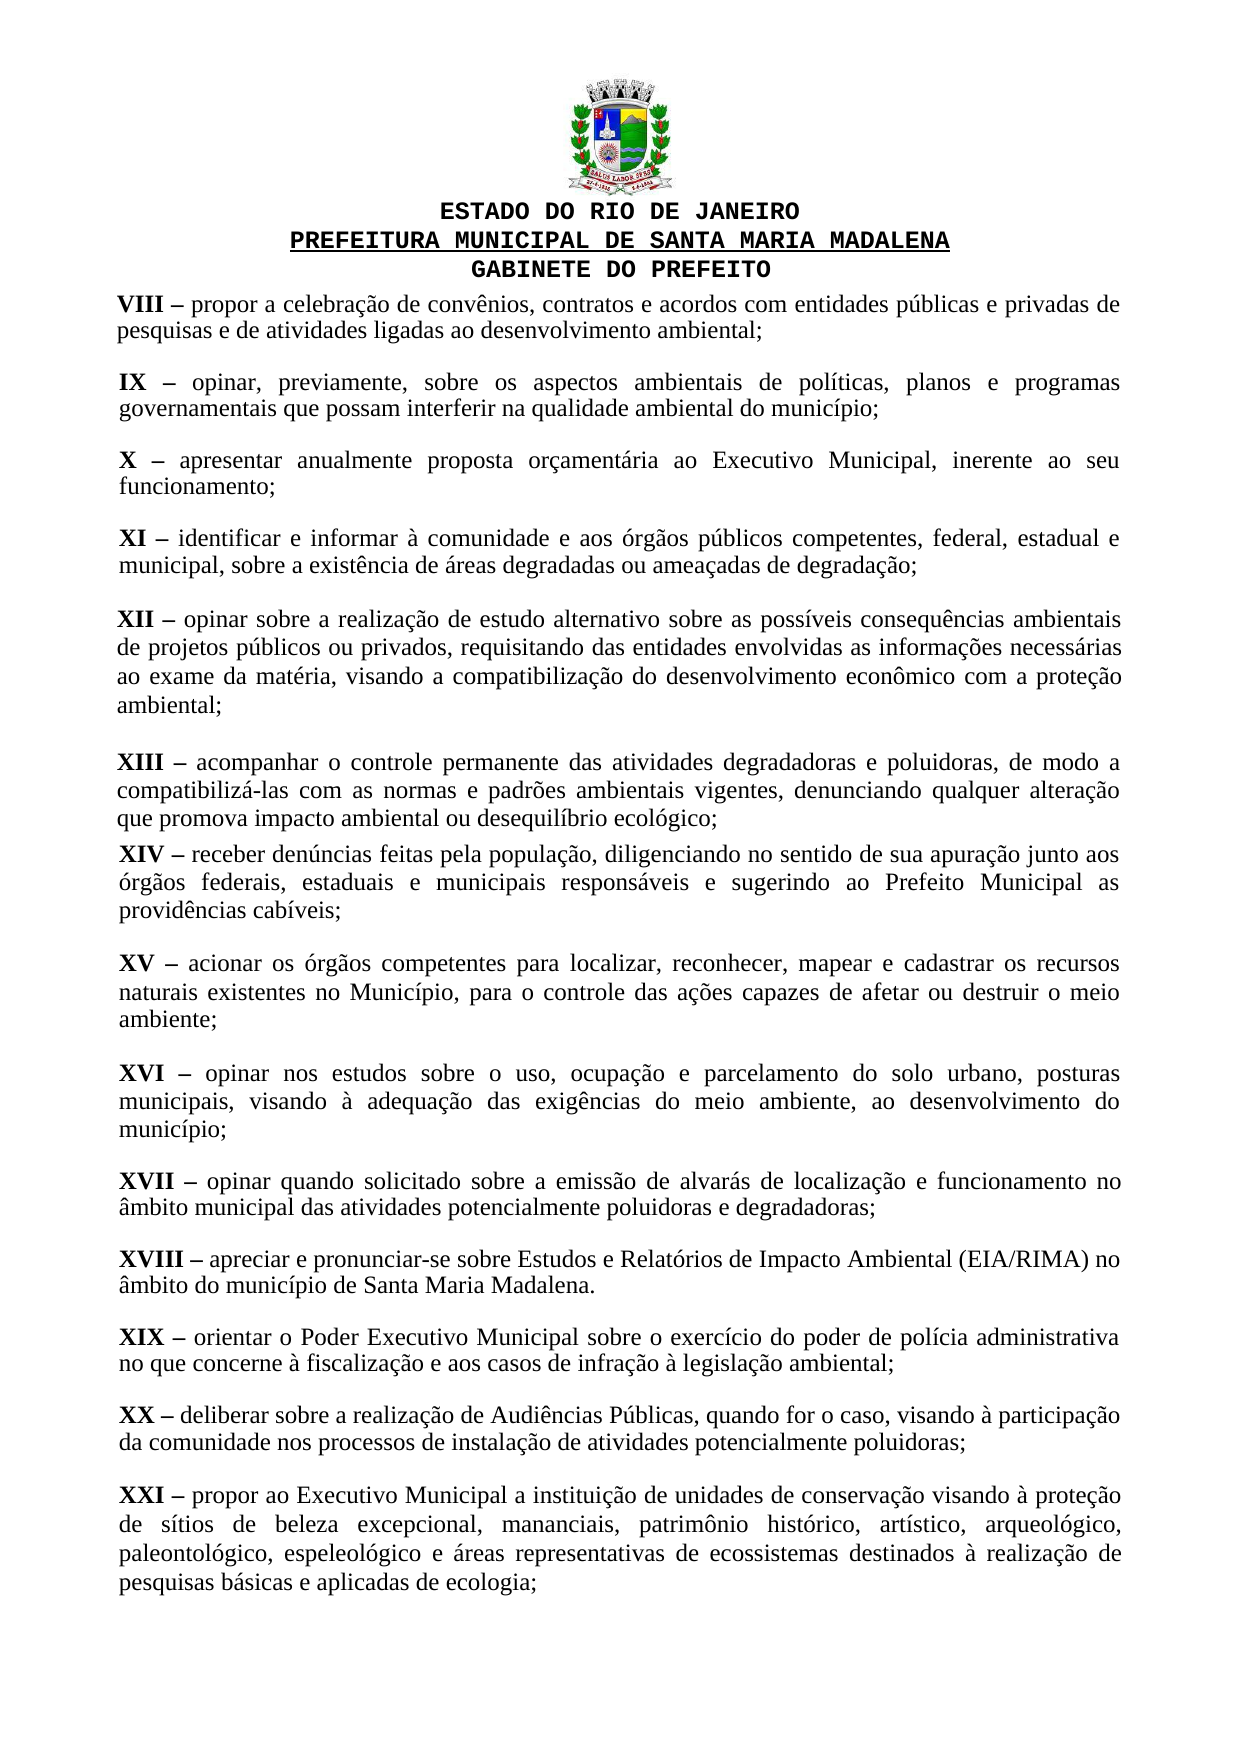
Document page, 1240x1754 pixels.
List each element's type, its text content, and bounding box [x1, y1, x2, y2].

text XV – acionar os órgãos competentes para localizar, reconhecer, mapear e cadastrar os recursos naturais existentes no Município, para o controle das ações capazes de afetar ou destruir o meio ambiente; [119, 949, 1121, 1033]
text IX – opinar, previamente, sobre os aspectos ambientais de políticas, planos e programas governamentais que possam interferir na qualidade ambiental do município; [119, 369, 1121, 422]
text XXI – propor ao Executivo Municipal a instituição de unidades de conservação visando à proteção de sítios de beleza excepcional, mananciais, patrimônio histórico, artístico, arqueológico, paleontológico, espeleológico e áreas representativas de ecossistemas destinados à realização de pesquisas básicas e aplicadas de ecologia; [119, 1481, 1123, 1596]
text XVII – opinar quando solicitado sobre a emissão de alvarás de localização e funcionamento no âmbito municipal das atividades potencialmente poluidoras e degradadoras; [119, 1168, 1123, 1221]
text ESTADO DO RIO DE JANEIRO [439, 199, 1123, 227]
text XVI – opinar nos estudos sobre o uso, ocupação e parcelamento do solo urbano, posturas municipais, visando à adequação das exigências do meio ambiente, ao desenvolvimento do município; [119, 1059, 1121, 1142]
text X – apresentar anualmente proposta orçamentária ao Executivo Municipal, inerente ao seu funcionamento; [119, 447, 1121, 500]
text GABINETE DO PREFEITO [471, 256, 1123, 283]
text XIII – acompanhar o controle permanente das atividades degradadoras e poluidoras, de modo a compatibilizá-las com as normas e padrões ambientais vigentes, denunciando qualquer alteração que promova impacto ambiental ou desequilíbrio ecológico; [117, 748, 1121, 832]
text XVIII – apreciar e pronunciar-se sobre Estudos e Relatórios de Impacto Ambiental (EIA/RIMA) no âmbito do município de Santa Maria Madalena. [119, 1246, 1121, 1299]
text XIX – orientar o Poder Executivo Municipal sobre o exercício do poder de polícia administrativa no que concerne à fiscalização e aos casos de infração à legislação ambiental; [119, 1324, 1121, 1377]
text XI – identificar e informar à comunidade e aos órgãos públicos competentes, federal, estadual e municipal, sobre a existência de áreas degradadas ou ameaçadas de degradação; [119, 526, 1121, 578]
text XX – deliberar sobre a realização de Audiências Públicas, quando for o caso, visando à participação da comunidade nos processos de instalação de atividades potencialmente poluidoras; [119, 1403, 1121, 1455]
text XII – opinar sobre a realização de estudo alternativo sobre as possíveis consequências ambientais de projetos públicos ou privados, requisitando das entidades envolvidas as informações necessárias ao exame da matéria, visando a compatibilização do desenvolvimento econômico com a proteção ambiental; [117, 604, 1123, 719]
text VIII – propor a celebração de convênios, contratos e acordos com entidades públicas e privadas de pesquisas e de atividades ligadas ao desenvolvimento ambiental; [117, 291, 1121, 344]
text XIV – receber denúncias feitas pela população, diligenciando no sentido de sua apuração junto aos órgãos federais, estaduais e municipais responsáveis e sugerindo ao Prefeito Municipal as providências cabíveis; [119, 840, 1121, 924]
text PREFEITURA MUNICIPAL DE SANTA MARIA MADALENA [289, 227, 1123, 256]
